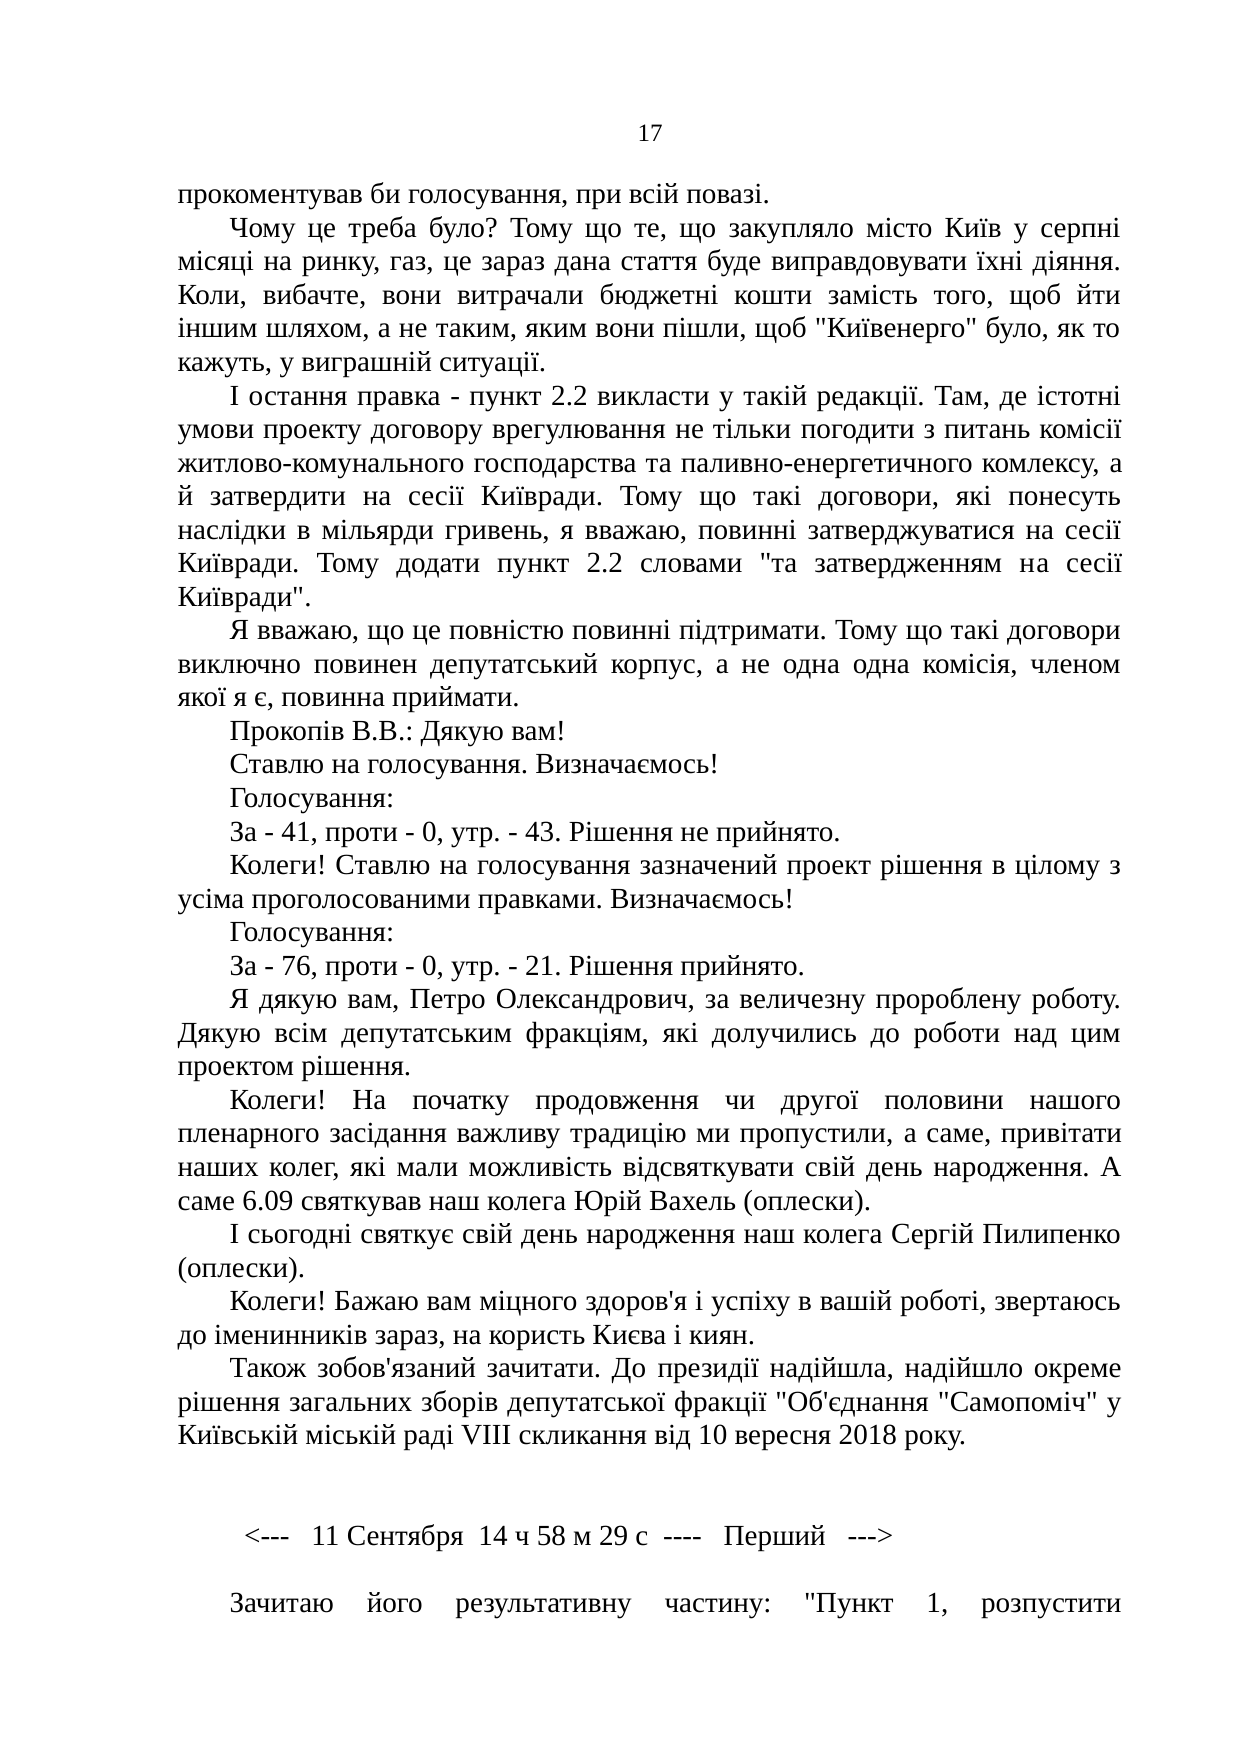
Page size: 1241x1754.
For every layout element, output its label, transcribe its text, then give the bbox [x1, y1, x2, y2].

text Колеги! На початку продовження чи другої половини нашого пленарного засідання важливу традицію ми пропустили, а саме, привітати наших колег, які мали можливість відсвяткувати свій день народження. А саме 6.09 святкував наш колега Юрій Вахель (оплески). [177, 1082, 1122, 1216]
text І сьогодні святкує свій день народження наш колега Сергій Пилипенко (оплески). [177, 1216, 1122, 1283]
text Прокопів В.В.: Дякую вам! [177, 713, 1122, 747]
text Колеги! Ставлю на голосування зазначений проект рішення в цілому з усіма проголосованими правками. Визначаємось! [177, 847, 1122, 914]
text Також зобов'язаний зачитати. До президії надійшла, надійшло окреме рішення загальних зборів депутатської фракції "Об'єднання "Самопоміч" у Київській міській раді VIII скликання від 10 вересня 2018 року. [177, 1350, 1122, 1451]
text Ставлю на голосування. Визначаємось! [177, 747, 1122, 780]
text Зачитаю його результативну частину: "Пункт 1, розпустити [177, 1585, 1122, 1619]
text Колеги! Бажаю вам міцного здоров'я і успіху в вашій роботі, звертаюсь до іменинників зараз, на користь Києва і киян. [177, 1283, 1122, 1350]
text І остання правка - пункт 2.2 викласти у такій редакції. Там, де істотні умови проекту договору врегулювання не тільки погодити з питань комісії житлово-комунального господарства та паливно-енергетичного комлексу, а й затвердити на сесії Київради. Тому що такі договори, які понесуть наслідки в мільярди гривень, я вважаю, повинні затверджуватися на сесії Київради. Тому додати пункт 2.2 словами "та затвердженням на сесії Київради". [177, 378, 1122, 612]
text Голосування: [177, 780, 1122, 814]
text За - 41, проти - 0, утр. - 43. Рішення не прийнято. [177, 814, 1122, 847]
text Чому це треба було? Тому що те, що закупляло місто Київ у серпні місяці на ринку, газ, це зараз дана стаття буде виправдовувати їхні діяння. Коли, вибачте, вони витрачали бюджетні кошти замість того, щоб йти іншим шляхом, а не таким, яким вони пішли, щоб "Київенерго" було, як то кажуть, у виграшній ситуації. [177, 210, 1122, 378]
text За - 76, проти - 0, утр. - 21. Рішення прийнято. [177, 948, 1122, 981]
text Голосування: [177, 914, 1122, 948]
text Я дякую вам, Петро Олександрович, за величезну пророблену роботу. Дякую всім депутатським фракціям, які долучились до роботи над цим проектом рішення. [177, 981, 1122, 1082]
text Я вважаю, що це повністю повинні підтримати. Тому що такі договори виключно повинен депутатський корпус, а не одна одна комісія, членом якої я є, повинна приймати. [177, 612, 1122, 713]
text <--- 11 Сентября 14 ч 58 м 29 с ---- Перший ---> [177, 1518, 1122, 1552]
text прокоментував би голосування, при всій повазі. [177, 176, 1122, 210]
